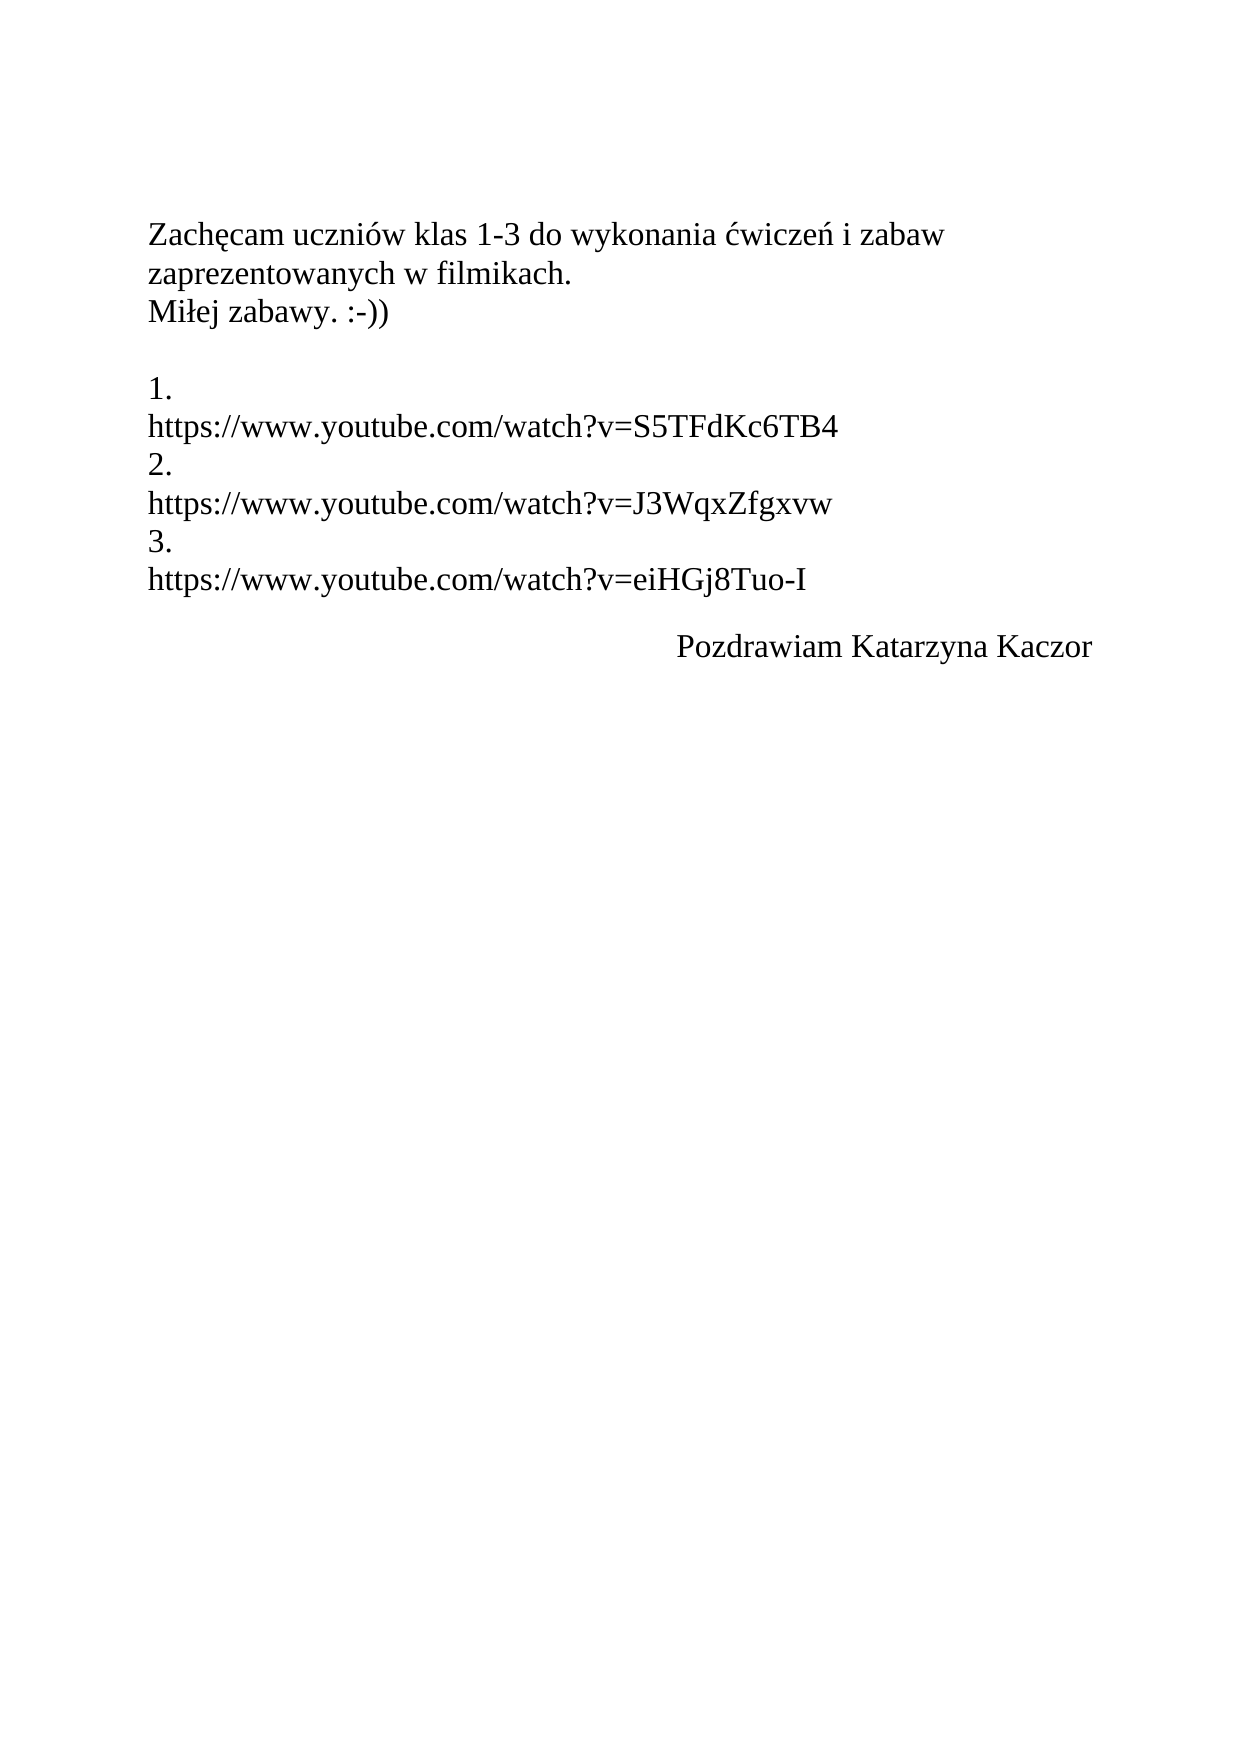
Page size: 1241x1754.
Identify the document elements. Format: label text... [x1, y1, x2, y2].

text https://www.youtube.com/watch?v=J3WqxZfgxvw [148, 483, 1093, 521]
text Miłej zabawy. :-)) [148, 291, 1093, 330]
text Pozdrawiam Katarzyna Kaczor [148, 627, 1093, 665]
text https://www.youtube.com/watch?v=eiHGj8Tuo-I [148, 560, 1093, 598]
text 3. [148, 521, 1093, 560]
text https://www.youtube.com/watch?v=S5TFdKc6TB4 [148, 406, 1093, 445]
text 1. [148, 368, 1093, 406]
text Zachęcam uczniów klas 1-3 do wykonania ćwiczeń i zabaw zaprezentowanych w filmikach. [148, 215, 1093, 291]
text 2. [148, 445, 1093, 483]
